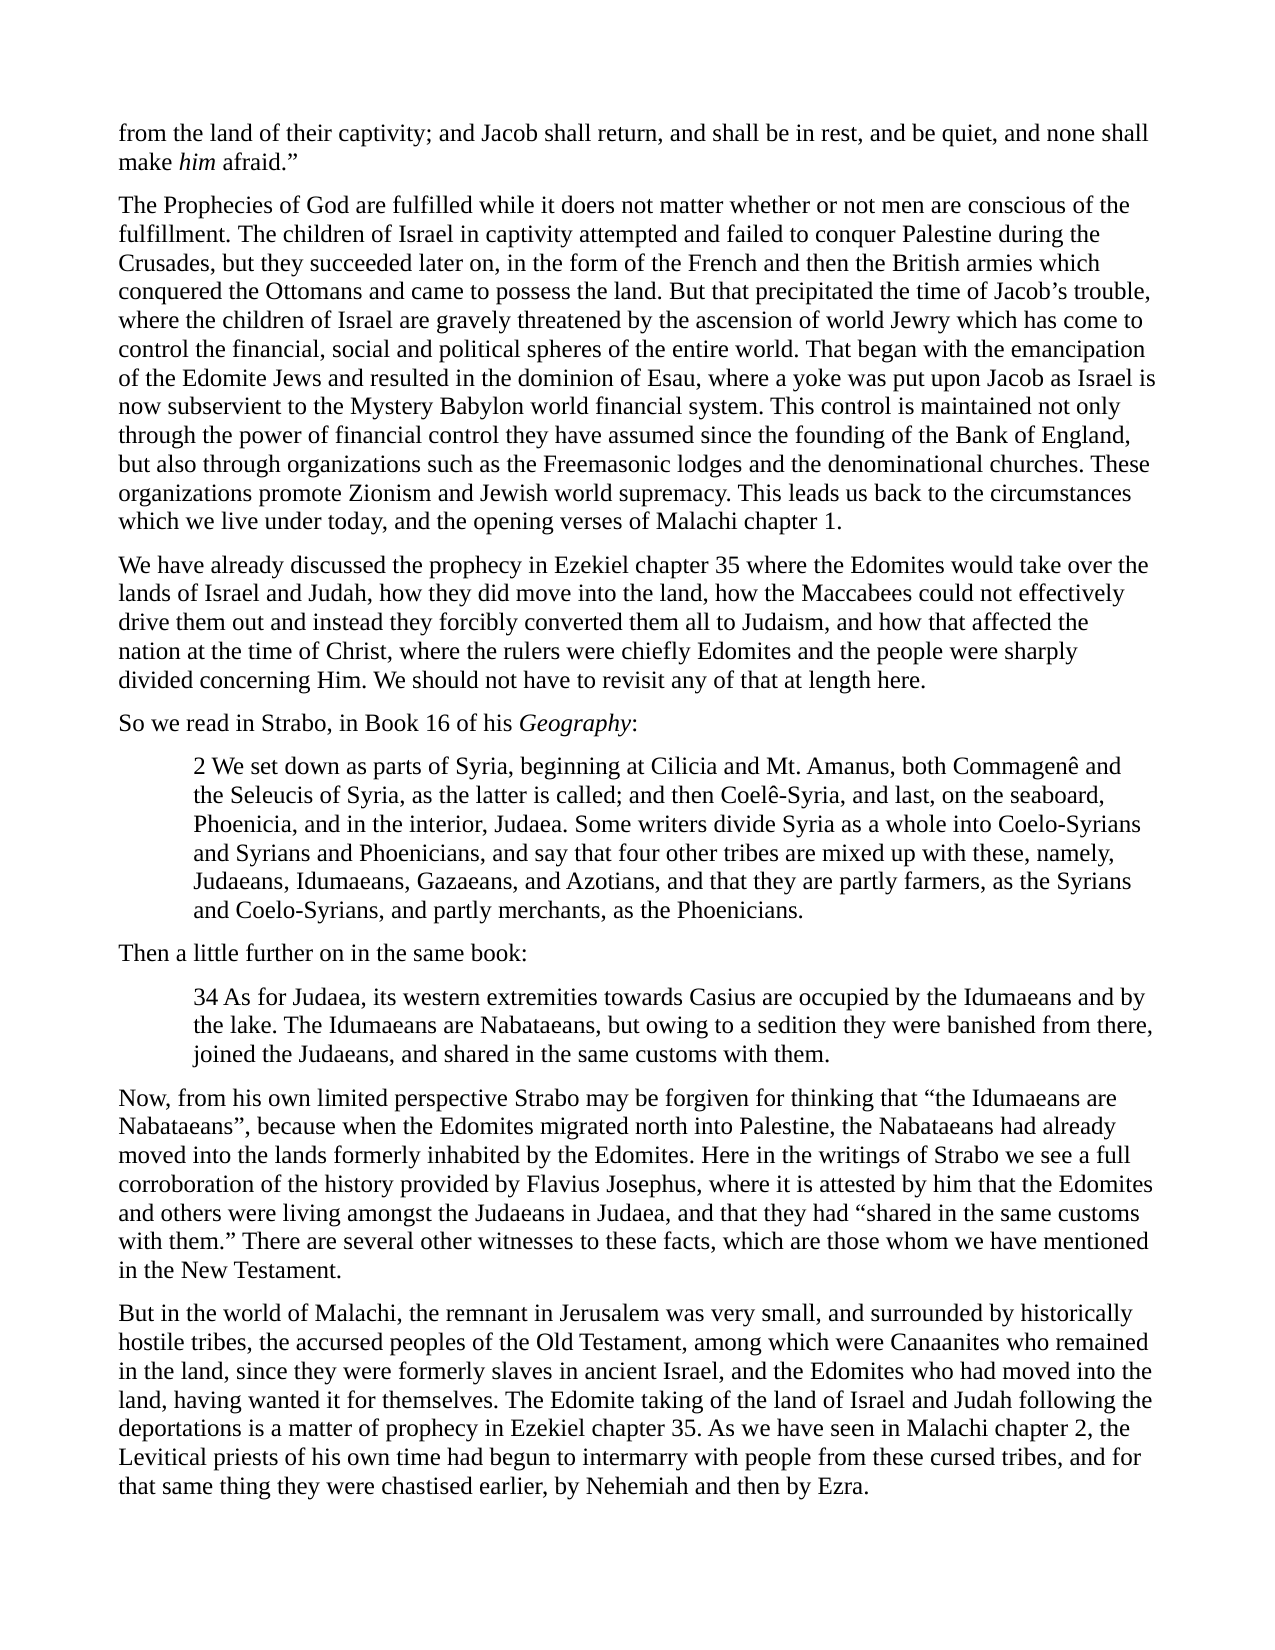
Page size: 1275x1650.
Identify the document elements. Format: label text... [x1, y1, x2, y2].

text 34 As for Judaea, its western extremities towards Casius are occupied by the Idumaeans and by the lake. The Idumaeans are Nabataeans, but owing to a sedition they were banished from there, joined the Judaeans, and shared in the same customs with them. [193, 982, 1157, 1068]
text Now, from his own limited perspective Strabo may be forgiven for thinking that “the Idumaeans are Nabataeans”, because when the Edomites migrated north into Palestine, the Nabataeans had already moved into the lands formerly inhabited by the Edomites. Here in the writings of Strabo we see a full corroboration of the history provided by Flavius Josephus, where it is attested by him that the Edomites and others were living amongst the Judaeans in Judaea, and that they had “shared in the same customs with them.” There are several other witnesses to these facts, which are those whom we have mentioned in the New Testament. [118, 1083, 1157, 1284]
text The Prophecies of God are fulfilled while it doers not matter whether or not men are conscious of the fulfillment. The children of Israel in captivity attempted and failed to conquer Palestine during the Crusades, but they succeeded later on, in the form of the French and then the British armies which conquered the Ottomans and came to possess the land. But that precipitated the time of Jacob’s trouble, where the children of Israel are gravely threatened by the ascension of world Jewry which has come to control the financial, social and political spheres of the entire world. That began with the emancipation of the Edomite Jews and resulted in the dominion of Esau, where a yoke was put upon Jacob as Israel is now subservient to the Mystery Babylon world financial system. This control is maintained not only through the power of financial control they have assumed since the founding of the Bank of England, but also through organizations such as the Freemasonic lodges and the denominational churches. These organizations promote Zionism and Jewish world supremacy. This leads us back to the circumstances which we live under today, and the opening verses of Malachi chapter 1. [118, 190, 1157, 535]
text Then a little further on in the same book: [118, 938, 1157, 967]
text We have already discussed the prophecy in Ezekiel chapter 35 where the Edomites would take over the lands of Israel and Judah, how they did move into the land, how the Maccabees could not effectively drive them out and instead they forcibly converted them all to Judaism, and how that affected the nation at the time of Christ, where the rulers were chiefly Edomites and the people were sharply divided concerning Him. We should not have to revisit any of that at length here. [118, 550, 1157, 693]
text 2 We set down as parts of Syria, beginning at Cilicia and Mt. Amanus, both Commagenê and the Seleucis of Syria, as the latter is called; and then Coelê-Syria, and last, on the seaboard, Phoenicia, and in the interior, Judaea. Some writers divide Syria as a whole into Coelo-Syrians and Syrians and Phoenicians, and say that four other tribes are mixed up with these, namely, Judaeans, Idumaeans, Gazaeans, and Azotians, and that they are partly farmers, as the Syrians and Coelo-Syrians, and partly merchants, as the Phoenicians. [193, 751, 1157, 924]
text But in the world of Malachi, the remnant in Jerusalem was very small, and surrounded by historically hostile tribes, the accursed peoples of the Old Testament, among which were Canaanites who remained in the land, since they were formerly slaves in ancient Israel, and the Edomites who had moved into the land, having wanted it for themselves. The Edomite taking of the land of Israel and Judah following the deportations is a matter of prophecy in Ezekiel chapter 35. As we have seen in Malachi chapter 2, the Levitical priests of his own time had begun to intermarry with people from these cursed tribes, and for that same thing they were chastised earlier, by Nehemiah and then by Ezra. [118, 1298, 1157, 1500]
text So we read in Strabo, in Book 16 of his Geography: [118, 708, 1157, 737]
text from the land of their captivity; and Jacob shall return, and shall be in rest, and be quiet, and none shall make him afraid.” [118, 118, 1157, 176]
